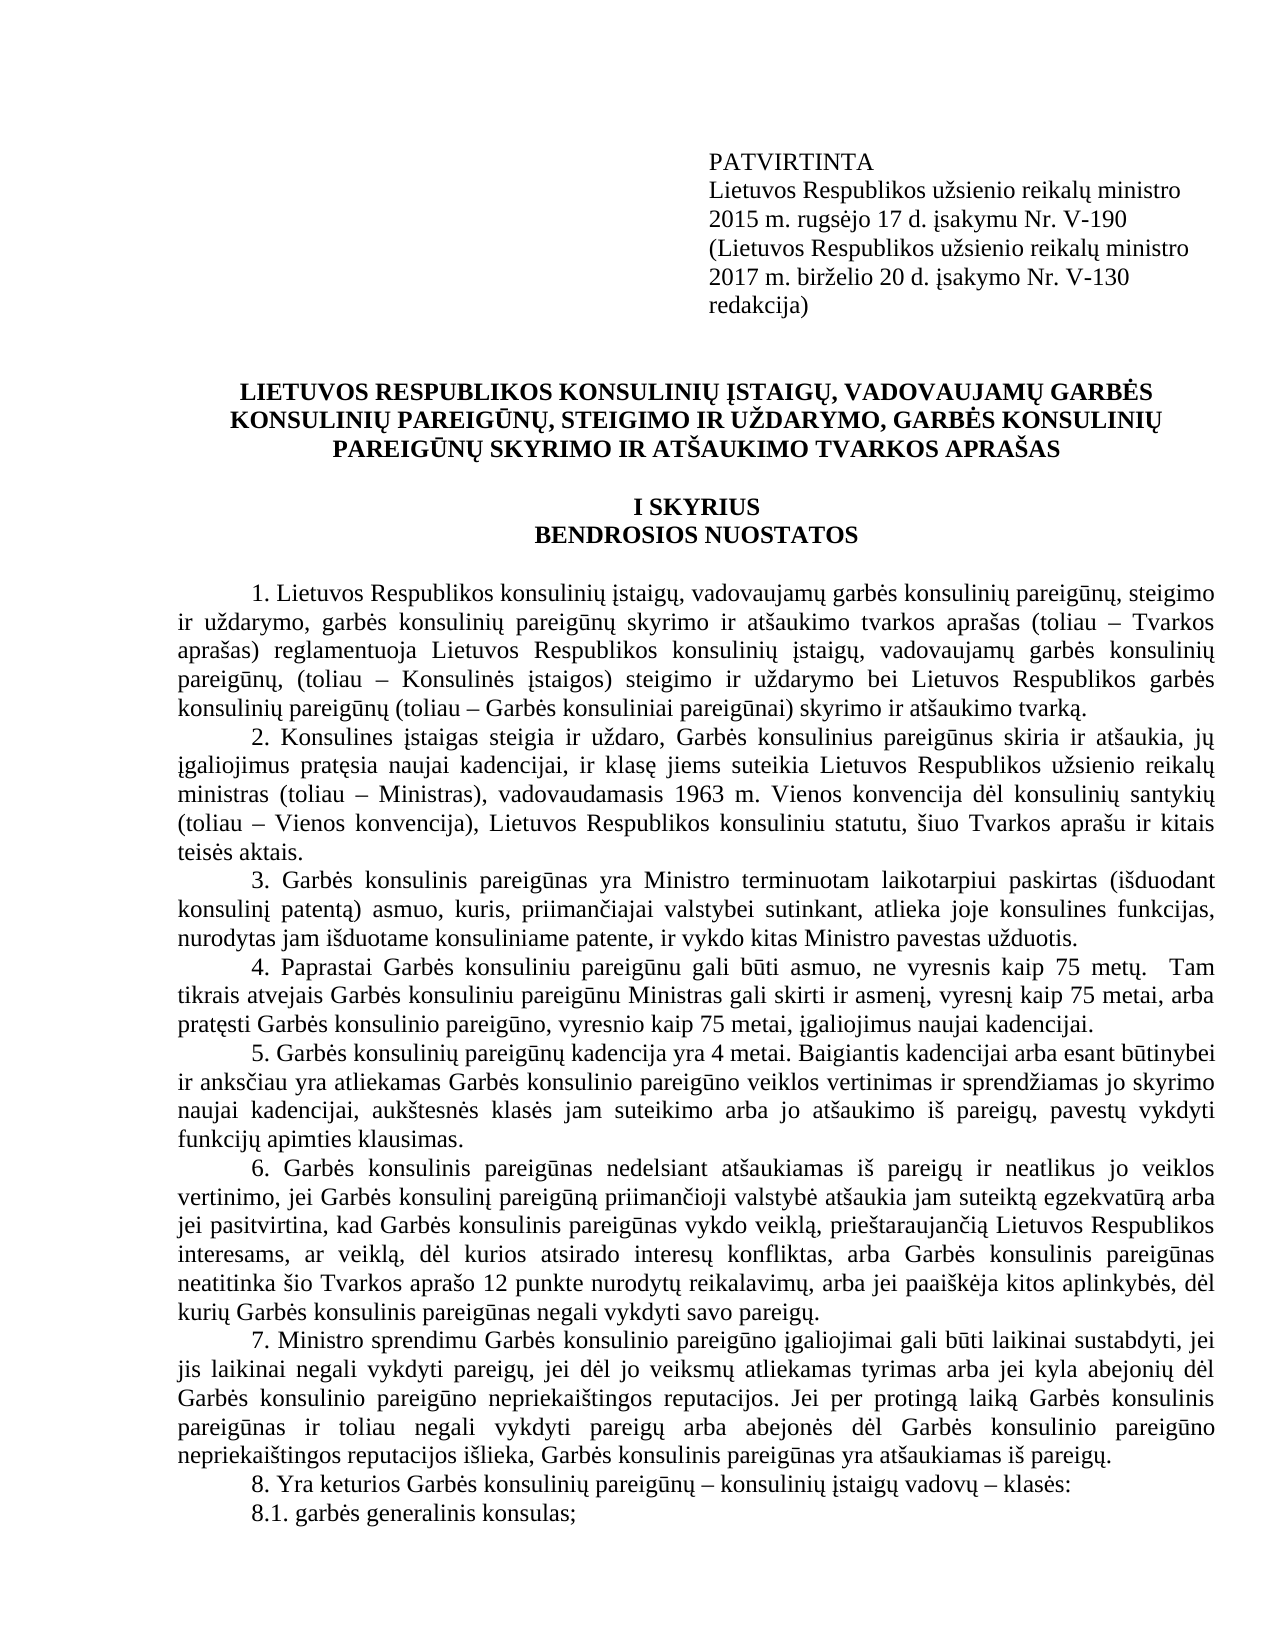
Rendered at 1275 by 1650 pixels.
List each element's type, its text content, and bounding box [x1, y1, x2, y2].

text (Lietuvos Respublikos užsienio reikalų ministro [709, 233, 1216, 262]
text 6. Garbės konsulinis pareigūnas nedelsiant atšaukiamas iš pareigų ir neatlikus jo veiklos vertinimo, jei Garbės konsulinį pareigūną priimančioji valstybė atšaukia jam suteiktą egzekvatūrą arba jei pasitvirtina, kad Garbės konsulinis pareigūnas vykdo veiklą, prieštaraujančią Lietuvos Respublikos interesams, ar veiklą, dėl kurios atsirado interesų konfliktas, arba Garbės konsulinis pareigūnas neatitinka šio Tvarkos aprašo 12 punkte nurodytų reikalavimų, arba jei paaiškėja kitos aplinkybės, dėl kurių Garbės konsulinis pareigūnas negali vykdyti savo pareigų. [177, 1153, 1216, 1326]
text I SKYRIUS [177, 492, 1216, 521]
text LIETUVOS RESPUBLIKOS KONSULINIŲ ĮSTAIGŲ, VADOVAUJAMŲ GARBĖS KONSULINIŲ PAREIGŪNŲ, STEIGIMO IR UŽDARYMO, GARBĖS KONSULINIŲ PAREIGŪNŲ SKYRIMO IR ATŠAUKIMO TVARKOS APRAŠAS [177, 377, 1216, 463]
text redakcija) [709, 291, 1216, 319]
text 8. Yra keturios Garbės konsulinių pareigūnų – konsulinių įstaigų vadovų – klasės: [177, 1469, 1216, 1498]
text 4. Paprastai Garbės konsuliniu pareigūnu gali būti asmuo, ne vyresnis kaip 75 metų. Tam tikrais atvejais Garbės konsuliniu pareigūnu Ministras gali skirti ir asmenį, vyresnį kaip 75 metai, arba pratęsti Garbės konsulinio pareigūno, vyresnio kaip 75 metai, įgaliojimus naujai kadencijai. [177, 952, 1216, 1038]
text PATVIRTINTA [709, 147, 1216, 176]
text 2. Konsulines įstaigas steigia ir uždaro, Garbės konsulinius pareigūnus skiria ir atšaukia, jų įgaliojimus pratęsia naujai kadencijai, ir klasę jiems suteikia Lietuvos Respublikos užsienio reikalų ministras (toliau – Ministras), vadovaudamasis 1963 m. Vienos konvencija dėl konsulinių santykių (toliau – Vienos konvencija), Lietuvos Respublikos konsuliniu statutu, šiuo Tvarkos aprašu ir kitais teisės aktais. [177, 722, 1216, 866]
text BENDROSIOS NUOSTATOS [177, 521, 1216, 549]
text 1. Lietuvos Respublikos konsulinių įstaigų, vadovaujamų garbės konsulinių pareigūnų, steigimo ir uždarymo, garbės konsulinių pareigūnų skyrimo ir atšaukimo tvarkos aprašas (toliau – Tvarkos aprašas) reglamentuoja Lietuvos Respublikos konsulinių įstaigų, vadovaujamų garbės konsulinių pareigūnų, (toliau – Konsulinės įstaigos) steigimo ir uždarymo bei Lietuvos Respublikos garbės konsulinių pareigūnų (toliau – Garbės konsuliniai pareigūnai) skyrimo ir atšaukimo tvarką. [177, 578, 1216, 722]
text 3. Garbės konsulinis pareigūnas yra Ministro terminuotam laikotarpiui paskirtas (išduodant konsulinį patentą) asmuo, kuris, priimančiajai valstybei sutinkant, atlieka joje konsulines funkcijas, nurodytas jam išduotame konsuliniame patente, ir vykdo kitas Ministro pavestas užduotis. [177, 866, 1216, 952]
text 2017 m. birželio 20 d. įsakymo Nr. V-130 [709, 262, 1216, 291]
text 8.1. garbės generalinis konsulas; [177, 1498, 1216, 1527]
text 5. Garbės konsulinių pareigūnų kadencija yra 4 metai. Baigiantis kadencijai arba esant būtinybei ir anksčiau yra atliekamas Garbės konsulinio pareigūno veiklos vertinimas ir sprendžiamas jo skyrimo naujai kadencijai, aukštesnės klasės jam suteikimo arba jo atšaukimo iš pareigų, pavestų vykdyti funkcijų apimties klausimas. [177, 1038, 1216, 1153]
text 7. Ministro sprendimu Garbės konsulinio pareigūno įgaliojimai gali būti laikinai sustabdyti, jei jis laikinai negali vykdyti pareigų, jei dėl jo veiksmų atliekamas tyrimas arba jei kyla abejonių dėl Garbės konsulinio pareigūno nepriekaištingos reputacijos. Jei per protingą laiką Garbės konsulinis pareigūnas ir toliau negali vykdyti pareigų arba abejonės dėl Garbės konsulinio pareigūno nepriekaištingos reputacijos išlieka, Garbės konsulinis pareigūnas yra atšaukiamas iš pareigų. [177, 1326, 1216, 1469]
text 2015 m. rugsėjo 17 d. įsakymu Nr. V-190 [709, 204, 1216, 233]
text Lietuvos Respublikos užsienio reikalų ministro [709, 176, 1216, 204]
